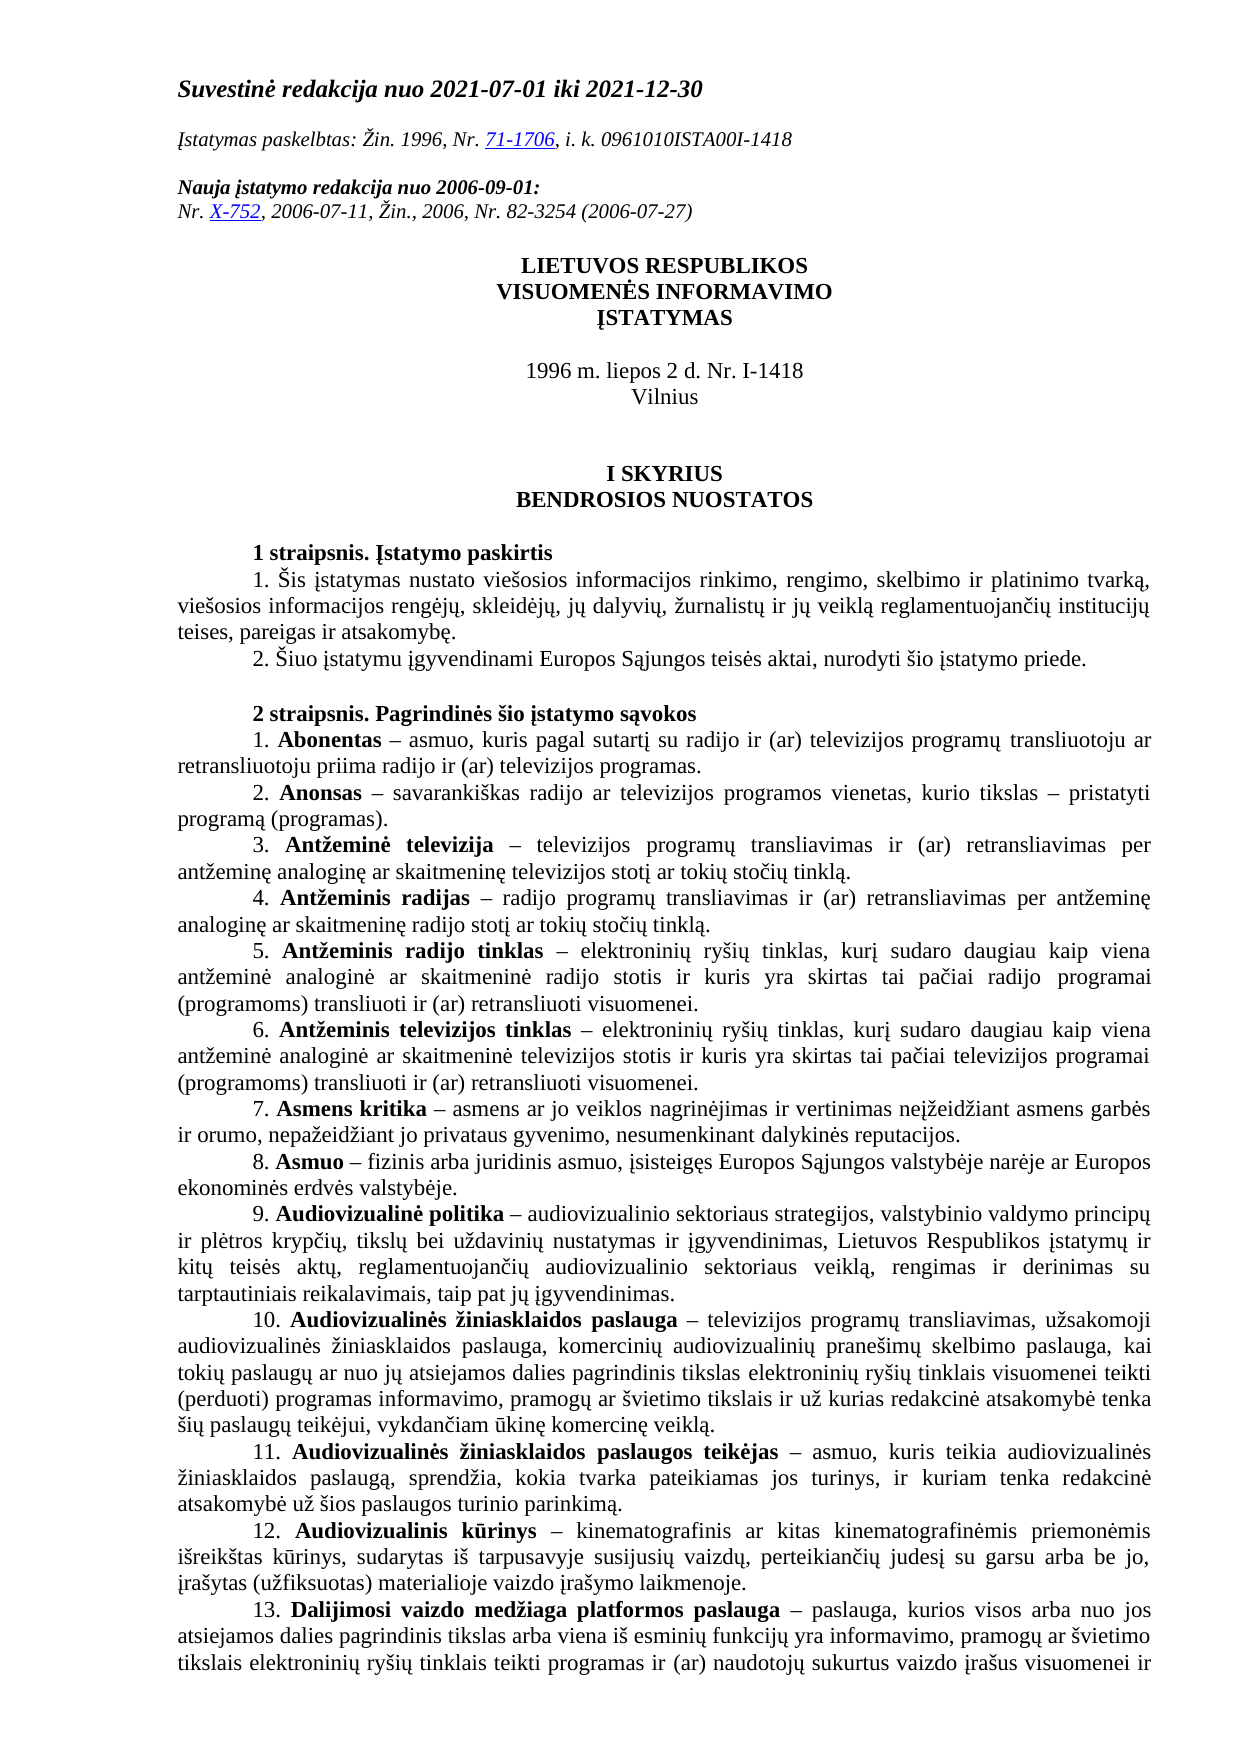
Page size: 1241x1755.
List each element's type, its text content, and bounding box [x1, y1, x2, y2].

text Suvestinė redakcija nuo 2021-07-01 iki 2021-12-30 [177, 74, 1152, 103]
text 9. Audiovizualinė politika – audiovizualinio sektoriaus strategijos, valstybinio valdymo principų ir plėtros krypčių, tikslų bei uždavinių nustatymas ir įgyvendinimas, Lietuvos Respublikos įstatymų ir kitų teisės aktų, reglamentuojančių audiovizualinio sektoriaus veiklą, rengimas ir derinimas su tarptautiniais reikalavimais, taip pat jų įgyvendinimas. [177, 1201, 1152, 1306]
text 2 straipsnis. Pagrindinės šio įstatymo sąvokos [177, 700, 1152, 726]
text VISUOMENĖS INFORMAVIMO [177, 278, 1152, 304]
text 8. Asmuo – fizinis arba juridinis asmuo, įsisteigęs Europos Sąjungos valstybėje narėje ar Europos ekonominės erdvės valstybėje. [177, 1148, 1152, 1201]
text 7. Asmens kritika – asmens ar jo veiklos nagrinėjimas ir vertinimas neįžeidžiant asmens garbės ir orumo, nepažeidžiant jo privataus gyvenimo, nesumenkinant dalykinės reputacijos. [177, 1095, 1152, 1148]
text ĮSTATYMAS [177, 304, 1152, 331]
text 2. Šiuo įstatymu įgyvendinami Europos Sąjungos teisės aktai, nurodyti šio įstatymo priede. [177, 645, 1152, 671]
text 12. Audiovizualinis kūrinys – kinematografinis ar kitas kinematografinėmis priemonėmis išreikštas kūrinys, sudarytas iš tarpusavyje susijusių vaizdų, perteikiančių judesį su garsu arba be jo, įrašytas (užfiksuotas) materialioje vaizdo įrašymo laikmenoje. [177, 1517, 1152, 1596]
text 4. Antžeminis radijas – radijo programų transliavimas ir (ar) retransliavimas per antžeminę analoginę ar skaitmeninę radijo stotį ar tokių stočių tinklą. [177, 884, 1152, 937]
subtitle BENDROSIOS NUOSTATOS [177, 487, 1152, 513]
text 1. Abonentas – asmuo, kuris pagal sutartį su radijo ir (ar) televizijos programų transliuotoju ar retransliuotoju priima radijo ir (ar) televizijos programas. [177, 726, 1152, 779]
text 2. Anonsas – savarankiškas radijo ar televizijos programos vienetas, kurio tikslas – pristatyti programą (programas). [177, 779, 1152, 832]
text LIETUVOS RESPUBLIKOS [177, 252, 1152, 278]
text Vilnius [177, 383, 1152, 410]
text 3. Antžeminė televizija – televizijos programų transliavimas ir (ar) retransliavimas per antžeminę analoginę ar skaitmeninę televizijos stotį ar tokių stočių tinklą. [177, 832, 1152, 884]
text Nr. X-752, 2006-07-11, Žin., 2006, Nr. 82-3254 (2006-07-27) [177, 199, 1152, 223]
text 1. Šis įstatymas nustato viešosios informacijos rinkimo, rengimo, skelbimo ir platinimo tvarką, viešosios informacijos rengėjų, skleidėjų, jų dalyvių, žurnalistų ir jų veiklą reglamentuojančių institucijų teises, pareigas ir atsakomybę. [177, 566, 1152, 645]
text Nauja įstatymo redakcija nuo 2006-09-01: [177, 175, 1152, 199]
subtitle I SKYRIUS [177, 460, 1152, 487]
text 11. Audiovizualinės žiniasklaidos paslaugos teikėjas – asmuo, kuris teikia audiovizualinės žiniasklaidos paslaugą, sprendžia, kokia tvarka pateikiamas jos turinys, ir kuriam tenka redakcinė atsakomybė už šios paslaugos turinio parinkimą. [177, 1438, 1152, 1517]
text 13. Dalijimosi vaizdo medžiaga platformos paslauga – paslauga, kurios visos arba nuo jos atsiejamos dalies pagrindinis tikslas arba viena iš esminių funkcijų yra informavimo, pramogų ar švietimo tikslais elektroninių ryšių tinklais teikti programas ir (ar) naudotojų sukurtus vaizdo įrašus visuomenei ir [177, 1596, 1152, 1675]
text 6. Antžeminis televizijos tinklas – elektroninių ryšių tinklas, kurį sudaro daugiau kaip viena antžeminė analoginė ar skaitmeninė televizijos stotis ir kuris yra skirtas tai pačiai televizijos programai (programoms) transliuoti ir (ar) retransliuoti visuomenei. [177, 1016, 1152, 1095]
text 1 straipsnis. Įstatymo paskirtis [177, 539, 1152, 566]
text 5. Antžeminis radijo tinklas – elektroninių ryšių tinklas, kurį sudaro daugiau kaip viena antžeminė analoginė ar skaitmeninė radijo stotis ir kuris yra skirtas tai pačiai radijo programai (programoms) transliuoti ir (ar) retransliuoti visuomenei. [177, 937, 1152, 1016]
text 1996 m. liepos 2 d. Nr. I-1418 [177, 357, 1152, 383]
text Įstatymas paskelbtas: Žin. 1996, Nr. 71-1706, i. k. 0961010ISTA00I-1418 [177, 127, 1152, 151]
text 10. Audiovizualinės žiniasklaidos paslauga – televizijos programų transliavimas, užsakomoji audiovizualinės žiniasklaidos paslauga, komercinių audiovizualinių pranešimų skelbimo paslauga, kai tokių paslaugų ar nuo jų atsiejamos dalies pagrindinis tikslas elektroninių ryšių tinklais visuomenei teikti (perduoti) programas informavimo, pramogų ar švietimo tikslais ir už kurias redakcinė atsakomybė tenka šių paslaugų teikėjui, vykdančiam ūkinę komercinę veiklą. [177, 1306, 1152, 1438]
